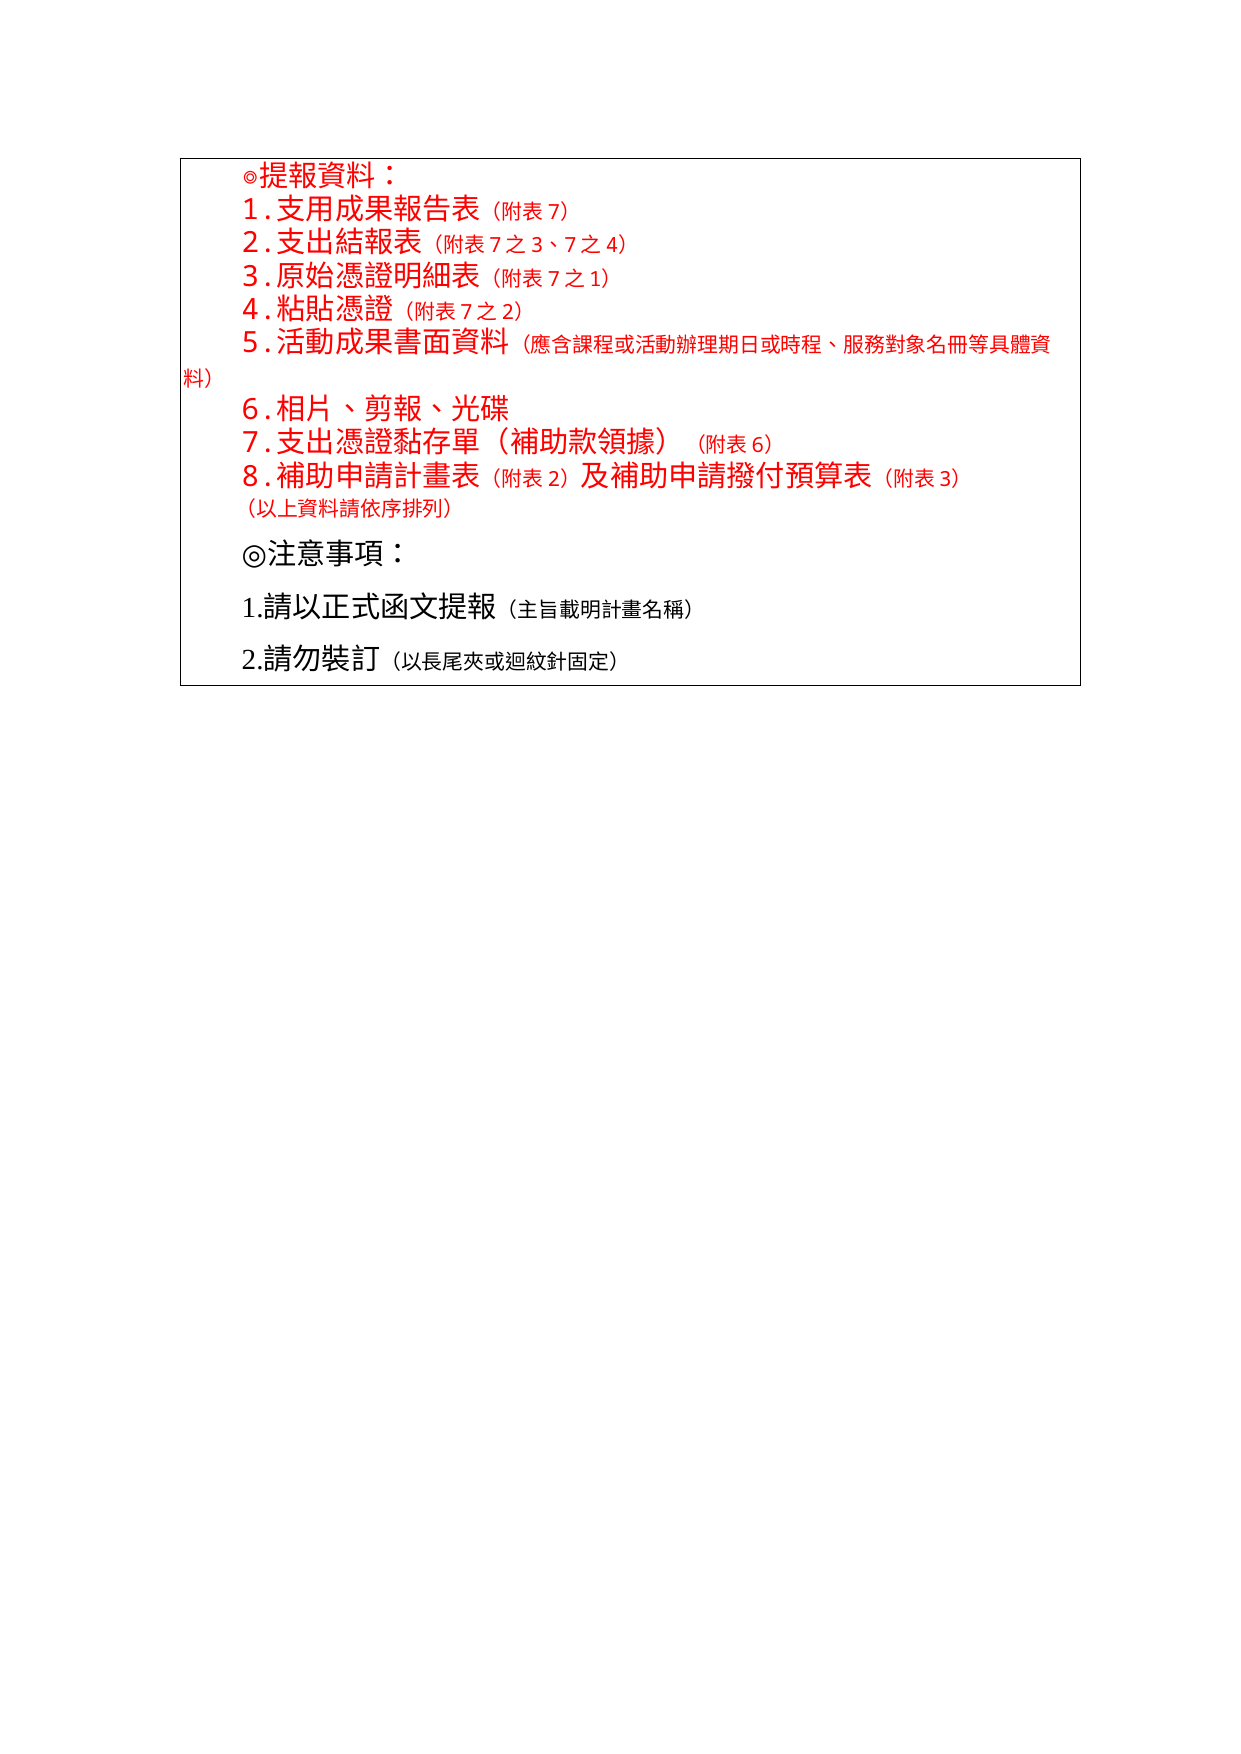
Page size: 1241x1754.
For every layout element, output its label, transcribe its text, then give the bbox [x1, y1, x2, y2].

table_cell ◎提報資料： 1.支用成果報告表（附表7） 2.支出結報表（附表7之3、7之4） 3.原始憑證明細表（附表7之1） 4.粘貼憑證（附表7之2） 5.活動成果書面資料（應含課程或活動辦理期日或時程、服務對象名冊等具體資料） 6.相片、剪報、光碟 7.支出憑證黏存單（補助款領據）（附表6） 8.補助申請計畫表（附表2）及補助申請撥付預算表（附表3） （以上資料請依序排列） ◎注意事項： 1.請以正式函文提報（主旨載明計畫名稱） 2.請勿裝訂（以長尾夾或迴紋針固定） [181, 159, 1080, 685]
